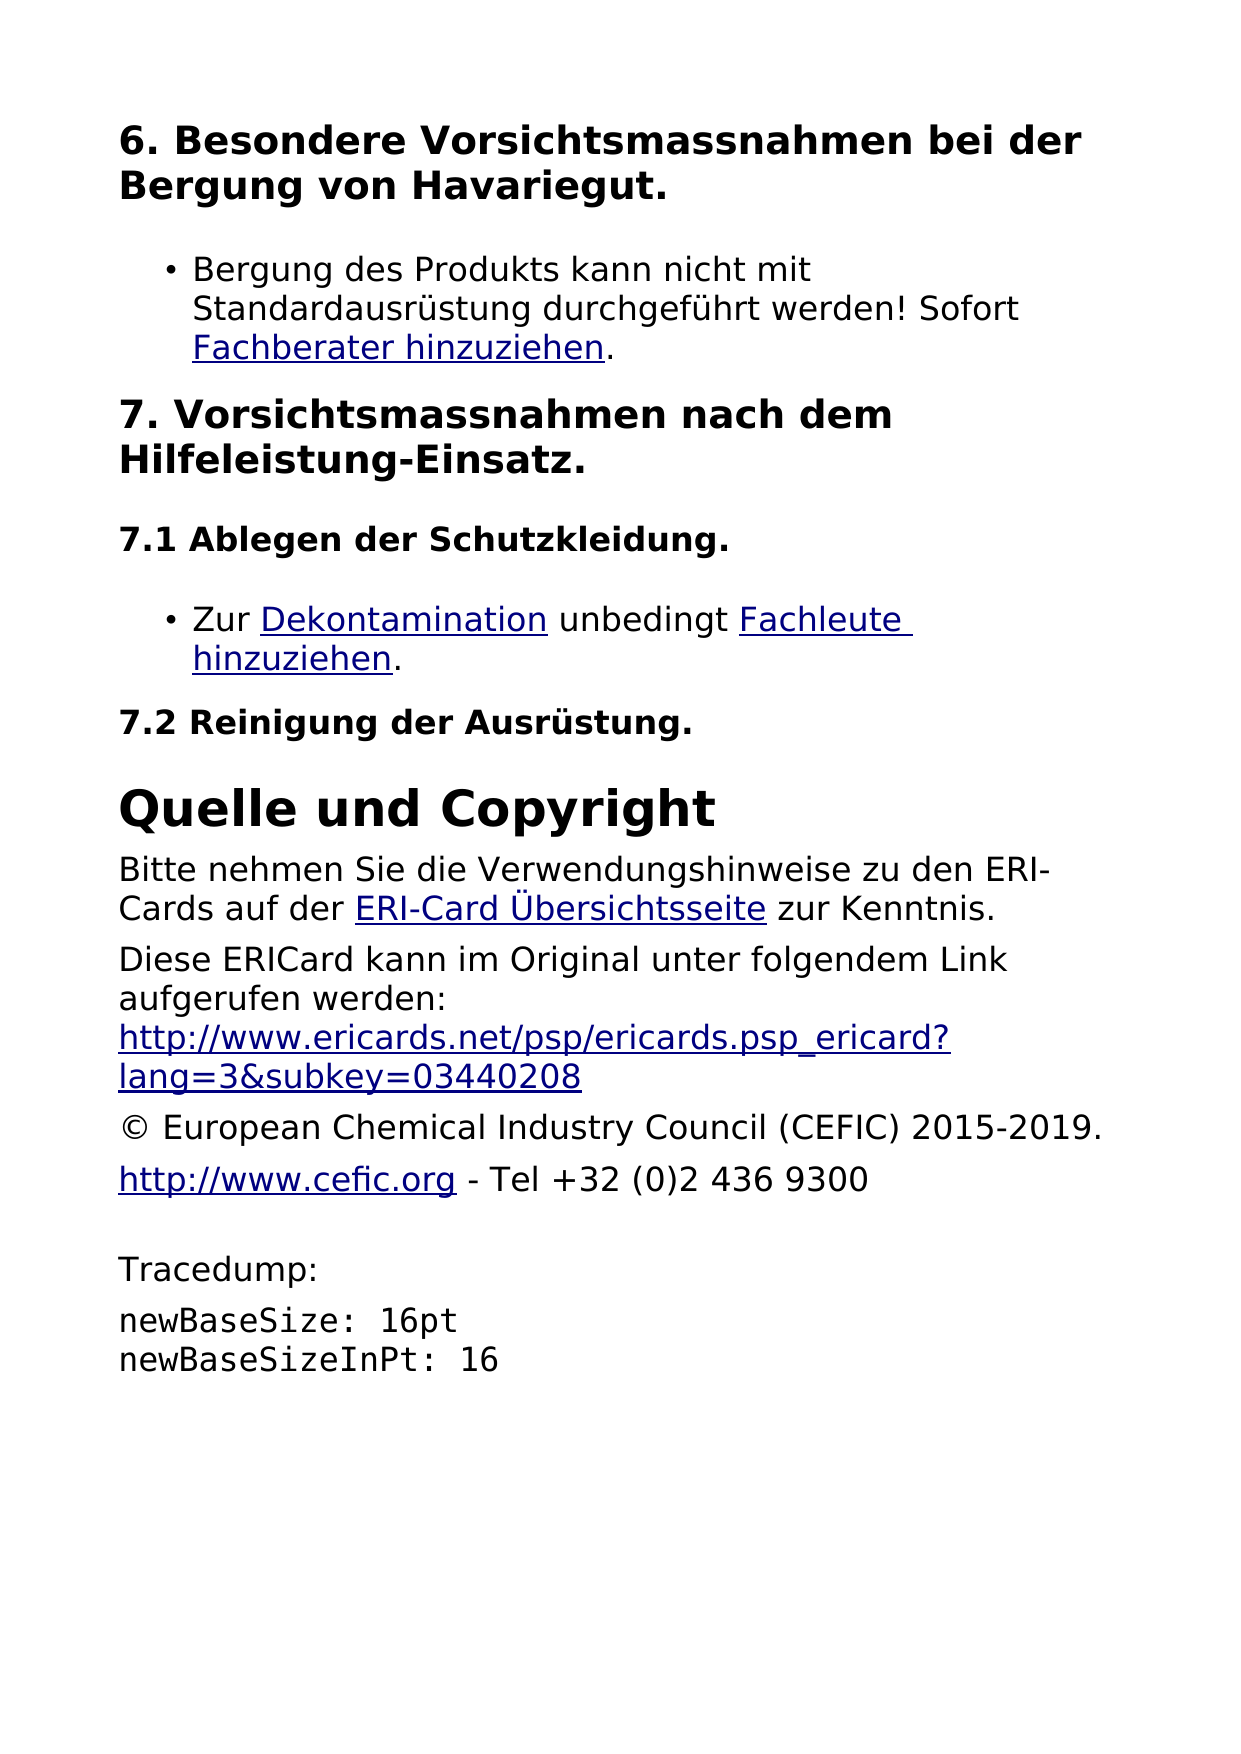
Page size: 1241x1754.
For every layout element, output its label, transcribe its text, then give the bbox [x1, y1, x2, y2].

subtitle 7. Vorsichtsmassnahmen nach dem Hilfeleistung-Einsatz. [118, 392, 1122, 482]
text © European Chemical Industry Council (CEFIC) 2015-2019. [118, 1109, 1122, 1148]
subtitle 7.2 Reinigung der Ausrüstung. [118, 703, 1122, 742]
subtitle 6. Besondere Vorsichtsmassnahmen bei der Bergung von Havariegut. [118, 118, 1122, 208]
text newBaseSize: 16pt newBaseSizeInPt: 16 [118, 1302, 1122, 1379]
subtitle Quelle und Copyright [118, 780, 1122, 838]
subtitle 7.1 Ablegen der Schutzkleidung. [118, 520, 1122, 559]
text Diese ERICard kann im Original unter folgendem Link aufgerufen werden: http://www.ericards.net/psp/ericards.psp_ericard?lang=3&subkey=03440208 [118, 941, 1122, 1096]
text Bitte nehmen Sie die Verwendungshinweise zu den ERI-Cards auf der ERI-Card Übersichtsseite zur Kenntnis. [118, 851, 1122, 928]
list Bergung des Produkts kann nicht mit Standardausrüstung durchgeführt werden! Sofort Fachberater hinzuziehen. [177, 251, 1122, 367]
list Zur Dekontamination unbedingt Fachleute hinzuziehen. [177, 601, 1122, 678]
text http://www.cefic.org - Tel +32 (0)2 436 9300 [118, 1160, 1122, 1199]
text Tracedump: [118, 1211, 1122, 1289]
